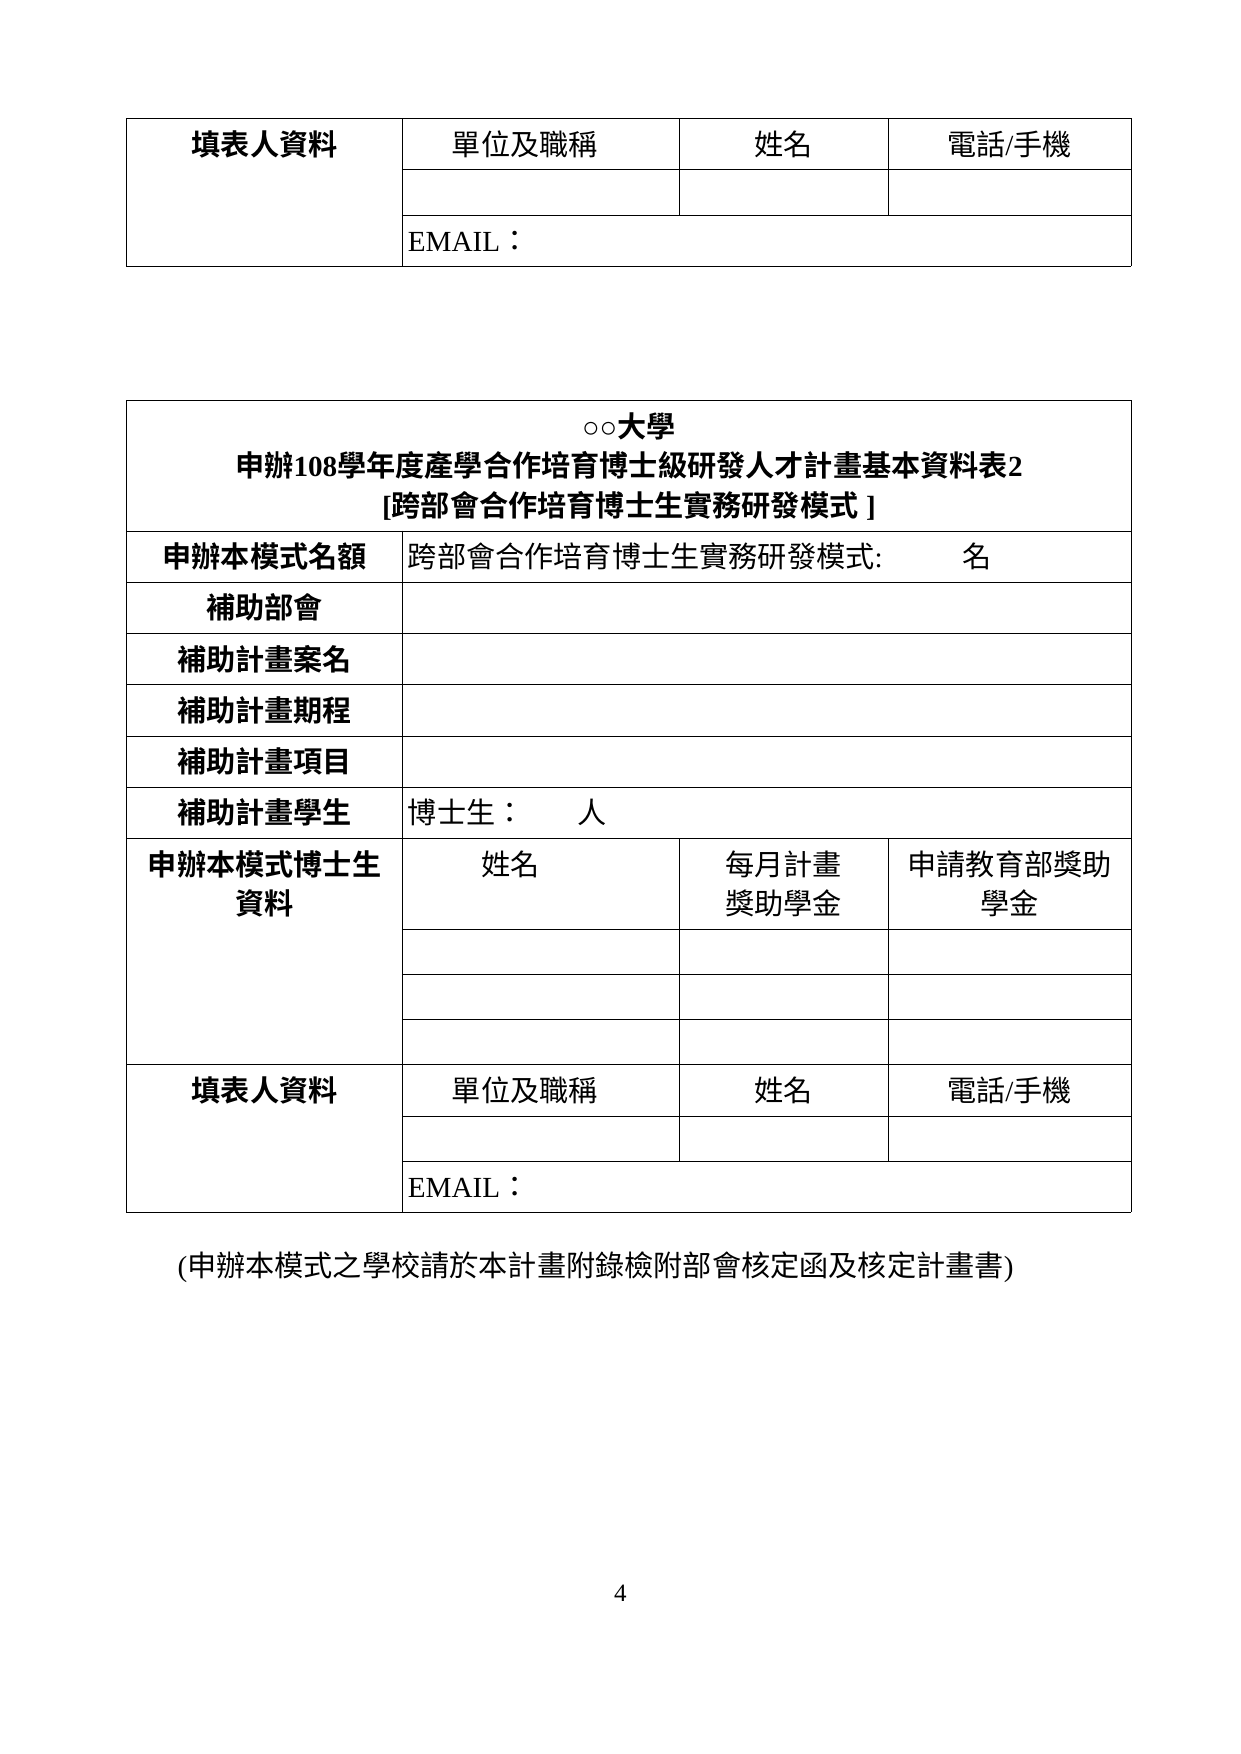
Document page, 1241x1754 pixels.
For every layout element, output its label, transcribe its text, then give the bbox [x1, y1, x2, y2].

table_cell [680, 1117, 888, 1161]
table_cell 申辦本模式博士生 資料 [127, 839, 402, 1064]
table_cell 補助計畫學生 [127, 788, 402, 838]
table_cell EMAIL： [403, 1162, 1131, 1212]
table_cell [403, 685, 1131, 736]
table_cell [403, 1117, 679, 1161]
table_cell [680, 1020, 888, 1064]
table_cell [680, 930, 888, 974]
table_cell 申請教育部獎助學金 [889, 839, 1131, 929]
table_cell EMAIL： [403, 216, 1131, 266]
table_cell [889, 975, 1131, 1019]
table_cell 補助計畫案名 [127, 634, 402, 684]
table_cell 單位及職稱 [403, 1065, 679, 1116]
table_cell 姓名 [403, 839, 679, 929]
table_cell [889, 1020, 1131, 1064]
table_cell 姓名 [680, 1065, 888, 1116]
table_cell 單位及職稱 [403, 119, 679, 169]
table_cell [680, 170, 888, 214]
table_cell [403, 1020, 679, 1064]
table_cell [889, 170, 1131, 214]
table_cell 跨部會合作培育博士生實務研發模式: 名 [403, 532, 1131, 582]
table_header ○○大學 申辦108學年度產學合作培育博士級研發人才計畫基本資料表2 [跨部會合作培育博士生實務研發模式 ] [127, 401, 1131, 531]
table_cell 每月計畫 獎助學金 [680, 839, 888, 929]
table_cell [403, 583, 1131, 633]
table_cell [403, 737, 1131, 787]
table_cell 姓名 [680, 119, 888, 169]
table_cell 電話/手機 [889, 1065, 1131, 1116]
table_cell 填表人資料 [127, 119, 402, 266]
table_cell 申辦本模式名額 [127, 532, 402, 582]
table_cell 補助計畫項目 [127, 737, 402, 787]
text (申辦本模式之學校請於本計畫附錄檢附部會核定函及核定計畫書) [177, 1246, 1063, 1285]
table_cell [889, 1117, 1131, 1161]
table_cell [680, 975, 888, 1019]
table_cell 補助部會 [127, 583, 402, 633]
table_cell [403, 930, 679, 974]
table_cell 博士生： 人 [403, 788, 1131, 838]
table_cell 補助計畫期程 [127, 685, 402, 736]
table_cell 填表人資料 [127, 1065, 402, 1212]
table_cell [403, 975, 679, 1019]
table_cell [403, 634, 1131, 684]
table_cell 電話/手機 [889, 119, 1131, 169]
table_cell [889, 930, 1131, 974]
table_cell [403, 170, 679, 214]
